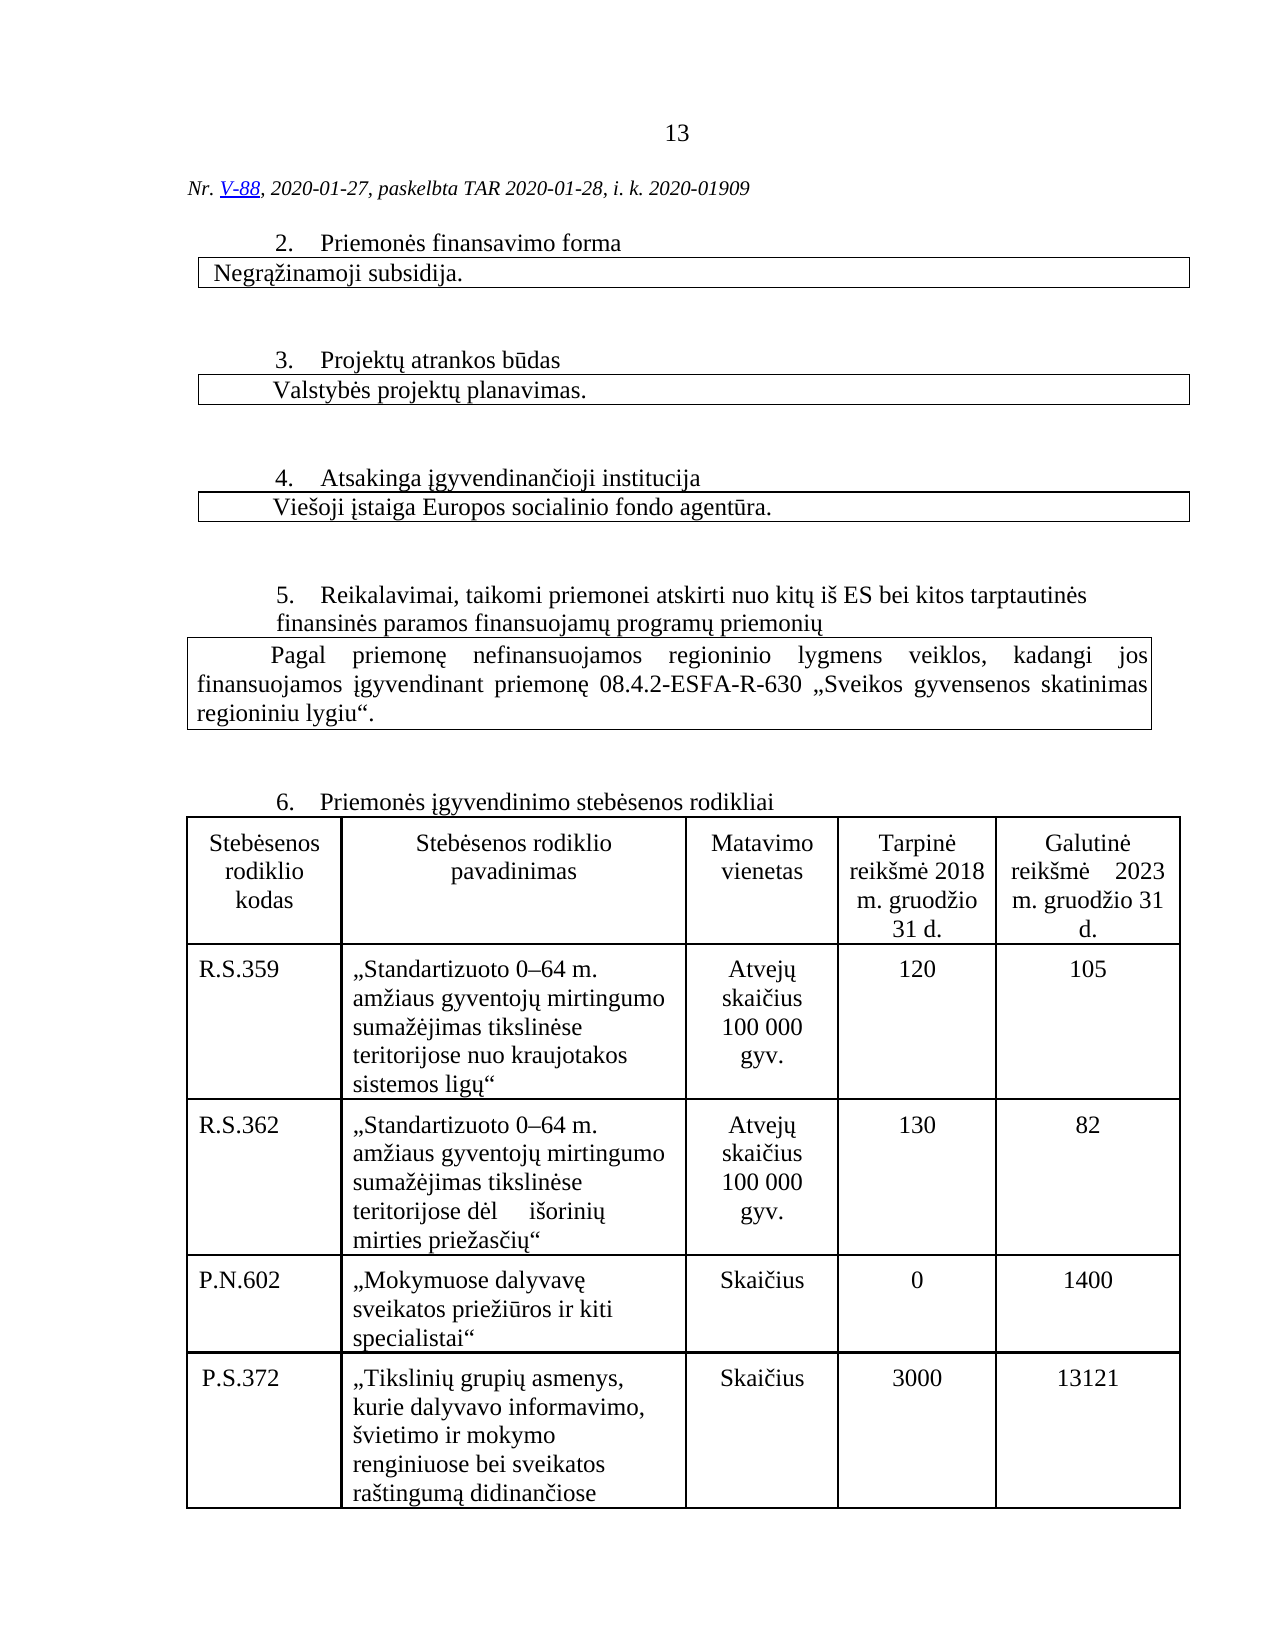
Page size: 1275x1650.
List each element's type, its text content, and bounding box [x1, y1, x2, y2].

table_cell Skaičius [687, 1354, 837, 1507]
table_header Stebėsenos rodiklio kodas [188, 818, 340, 943]
table_cell „Tikslinių grupių asmenys, kurie dalyvavo informavimo, švietimo ir mokymo renginiuose bei sveikatos raštingumą didinančiose [343, 1354, 685, 1507]
table_cell 105 [997, 945, 1179, 1098]
text 2. Priemonės finansavimo forma [275, 228, 1167, 257]
table_cell Skaičius [687, 1256, 837, 1351]
table_header Matavimo vienetas [687, 818, 837, 943]
table_cell R.S.359 [188, 945, 340, 1098]
text 5. Reikalavimai, taikomi priemonei atskirti nuo kitų iš ES bei kitos tarptautinės finansinės paramos finansuojamų programų priemonių [276, 580, 1167, 637]
table_cell 3000 [839, 1354, 995, 1507]
table_cell Atvejų skaičius 100 000 gyv. [687, 945, 837, 1098]
table_header Valstybės projektų planavimas. [199, 375, 1189, 404]
table_header Viešoji įstaiga Europos socialinio fondo agentūra. [199, 493, 1189, 521]
table_cell P.S.372 [188, 1354, 340, 1507]
table_cell P.N.602 [188, 1256, 340, 1351]
table_cell 1400 [997, 1256, 1179, 1351]
table_header Galutinė reikšmė 2023 m. gruodžio 31 d. [997, 818, 1179, 943]
table_header Negrąžinamoji subsidija. [199, 258, 1189, 287]
table_cell 82 [997, 1100, 1179, 1253]
table_cell 0 [839, 1256, 995, 1351]
text Pagal priemonę nefinansuojamos regioninio lygmens veiklos, kadangi jos finansuojamos įgyvendinant priemonę 08.4.2-ESFA-R-630 „Sveikos gyvensenos skatinimas regioniniu lygiu“. [188, 638, 1151, 729]
text 3. Projektų atrankos būdas [275, 346, 1167, 374]
table_cell „Mokymuose dalyvavę sveikatos priežiūros ir kiti specialistai“ [343, 1256, 685, 1351]
table_cell 120 [839, 945, 995, 1098]
text Nr. V-88, 2020-01-27, paskelbta TAR 2020-01-28, i. k. 2020-01909 [187, 176, 1167, 200]
table_cell „Standartizuoto 0–64 m. amžiaus gyventojų mirtingumo sumažėjimas tikslinėse teritorijose dėl išorinių mirties priežasčių“ [343, 1100, 685, 1253]
table_header Stebėsenos rodiklio pavadinimas [343, 818, 685, 943]
table_cell 130 [839, 1100, 995, 1253]
text 4. Atsakinga įgyvendinančioji institucija [275, 463, 1167, 491]
table_cell R.S.362 [188, 1100, 340, 1253]
text 6. Priemonės įgyvendinimo stebėsenos rodikliai [276, 787, 1167, 816]
table_cell „Standartizuoto 0–64 m. amžiaus gyventojų mirtingumo sumažėjimas tikslinėse teritorijose nuo kraujotakos sistemos ligų“ [343, 945, 685, 1098]
table_cell 13121 [997, 1354, 1179, 1507]
table_header Tarpinė reikšmė 2018 m. gruodžio 31 d. [839, 818, 995, 943]
table_cell Atvejų skaičius 100 000 gyv. [687, 1100, 837, 1253]
